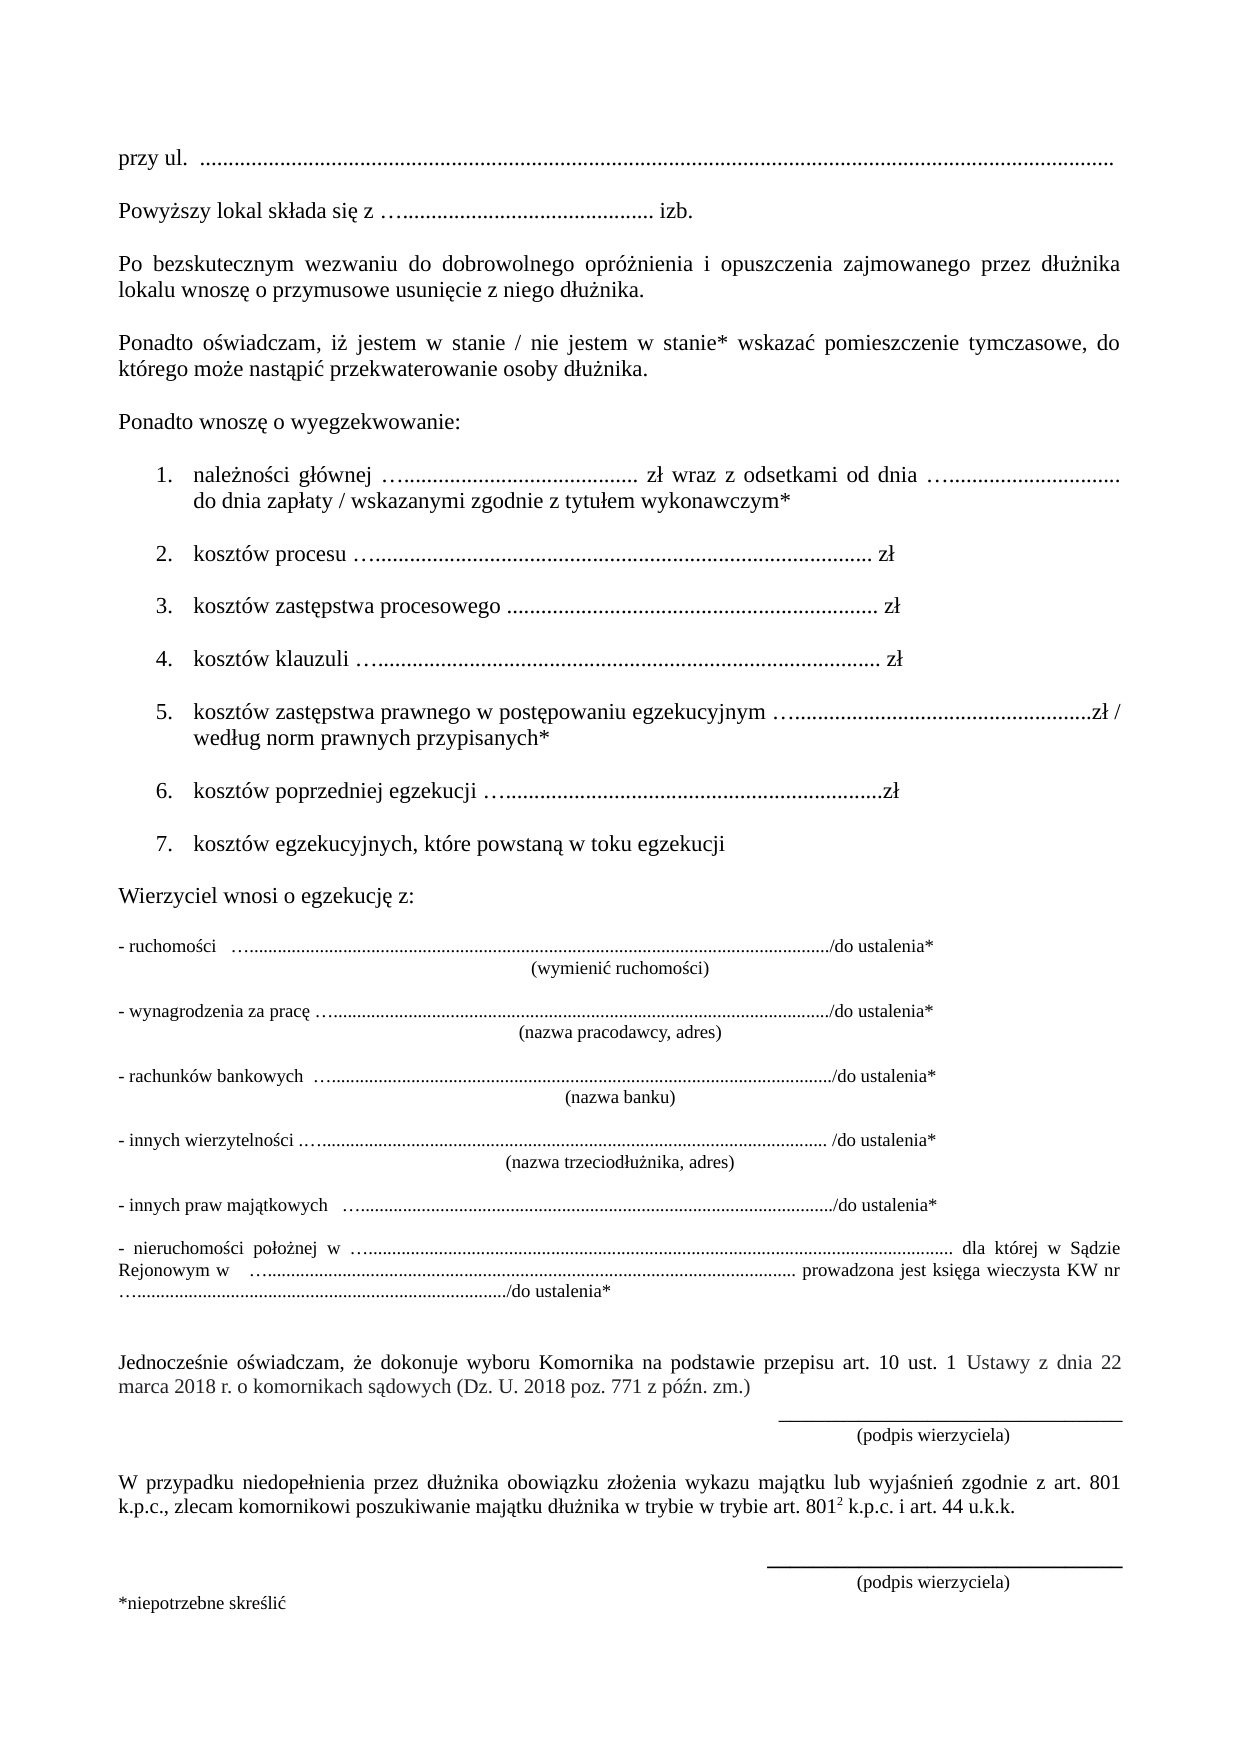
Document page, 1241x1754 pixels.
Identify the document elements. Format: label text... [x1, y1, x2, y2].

text (podpis wierzyciela) [118, 1571, 1122, 1592]
text - ruchomości …............................................................................................................................/do ustalenia* [118, 935, 1122, 957]
text (wymienić ruchomości) [118, 957, 1122, 978]
text _______________________________ [118, 1544, 1122, 1571]
list kosztów egzekucyjnych, które powstaną w toku egzekucji [156, 830, 1122, 856]
text Po bezskutecznym wezwaniu do dobrowolnego opróżnienia i opuszczenia zajmowanego przez dłużnika lokalu wnoszę o przymusowe usunięcie z niego dłużnika. [118, 250, 1122, 303]
text Ponadto oświadczam, iż jestem w stanie / nie jestem w stanie* wskazać pomieszczenie tymczasowe, do którego może nastąpić przekwaterowanie osoby dłużnika. [118, 329, 1122, 382]
text Wierzyciel wnosi o egzekucję z: [118, 882, 1122, 909]
text (nazwa pracodawcy, adres) [118, 1021, 1122, 1043]
text - innych praw majątkowych …...................................................................................................../do ustalenia* [118, 1194, 1122, 1215]
text (nazwa trzeciodłużnika, adres) [118, 1151, 1122, 1172]
text *niepotrzebne skreślić [118, 1592, 1122, 1614]
list kosztów klauzuli …........................................................................................ zł [156, 645, 1122, 672]
list kosztów zastępstwa prawnego w postępowaniu egzekucyjnym …....................................................zł / według norm prawnych przypisanych* [156, 698, 1122, 751]
text - rachunków bankowych ….........................................................................................................../do ustalenia* [118, 1064, 1122, 1086]
list kosztów poprzedniej egzekucji …..................................................................zł [156, 777, 1122, 803]
text Jednocześnie oświadczam, że dokonuje wyboru Komornika na podstawie przepisu art. 10 ust. 1 Ustawy z dnia 22 marca 2018 r. o komornikach sądowych (Dz. U. 2018 poz. 771 z późn. zm.) [118, 1350, 1122, 1398]
text (podpis wierzyciela) [118, 1424, 1122, 1446]
text ______________________________ [118, 1398, 1122, 1424]
text Powyższy lokal składa się z …............................................ izb. [118, 197, 1122, 223]
list kosztów procesu …....................................................................................... zł [156, 540, 1122, 566]
text Ponadto wnoszę o wyegzekwowanie: [118, 408, 1122, 434]
text W przypadku niedopełnienia przez dłużnika obowiązku złożenia wykazu majątku lub wyjaśnień zgodnie z art. 801 k.p.c., zlecam komornikowi poszukiwanie majątku dłużnika w trybie w trybie art. 8012 k.p.c. i art. 44 u.k.k. [118, 1470, 1122, 1518]
text - nieruchomości położnej w …............................................................................................................................. dla której w Sądzie Rejonowym w …................................................................................................................. prowadzona jest księga wieczysta KW nr ….............................................................................../do ustalenia* [118, 1237, 1122, 1302]
list kosztów zastępstwa procesowego ................................................................. zł [156, 592, 1122, 619]
text - wynagrodzenia za pracę …........................................................................................................../do ustalenia* [118, 1000, 1122, 1021]
list należności głównej …......................................... zł wraz z odsetkami od dnia ….............................. do dnia zapłaty / wskazanymi zgodnie z tytułem wykonawczym* [156, 461, 1122, 513]
text - innych wierzytelności .…............................................................................................................ /do ustalenia* [118, 1129, 1122, 1151]
text przy ul. ................................................................................................................................................................ [118, 144, 1122, 171]
text (nazwa banku) [118, 1086, 1122, 1108]
